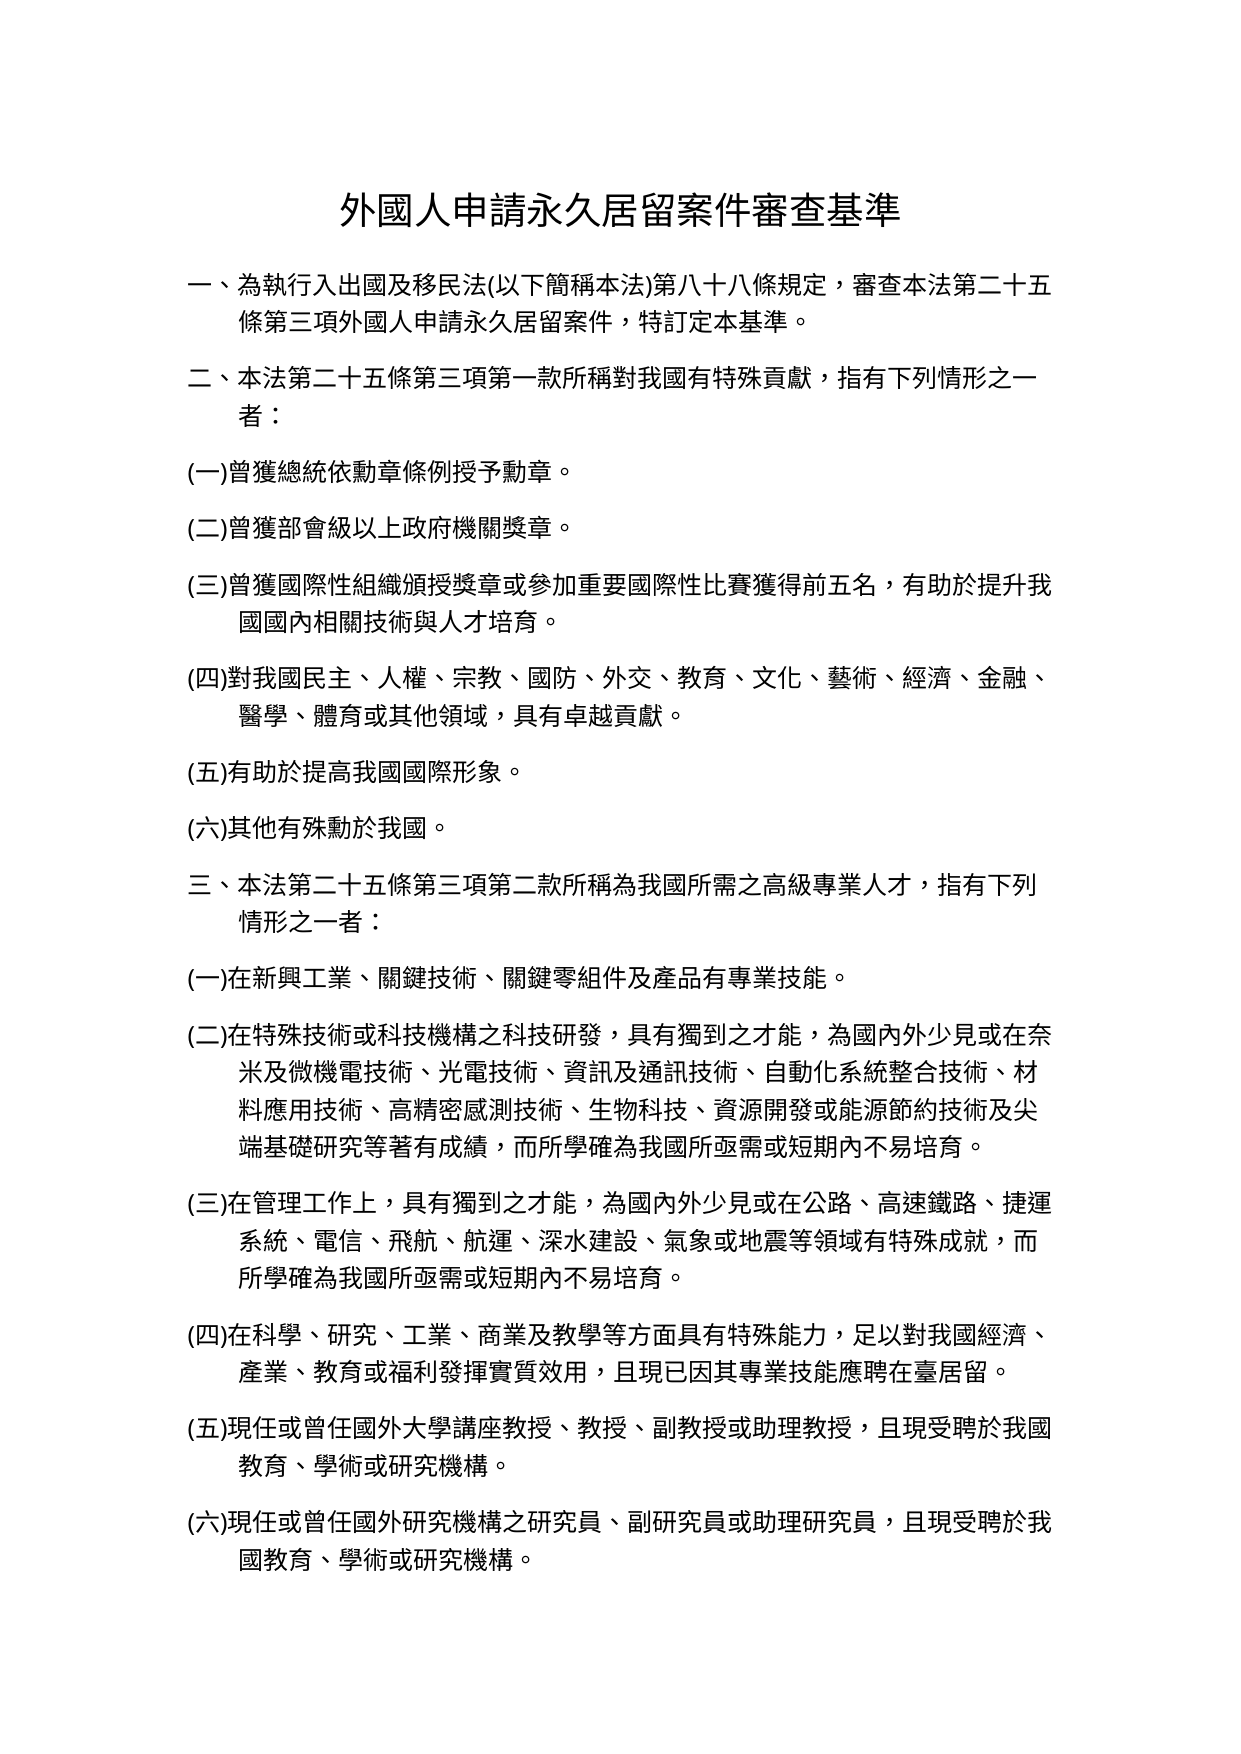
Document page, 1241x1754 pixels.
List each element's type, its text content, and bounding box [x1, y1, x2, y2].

text (五)現任或曾任國外大學講座教授、教授、副教授或助理教授，且現受聘於我國教育、學術或研究機構。 [187, 1402, 1053, 1477]
text (六)其他有殊勳於我國。 [187, 802, 1053, 839]
text 三、本法第二十五條第三項第二款所稱為我國所需之高級專業人才，指有下列情形之一者： [187, 858, 1053, 933]
text (四)對我國民主、人權、宗教、國防、外交、教育、文化、藝術、經濟、金融、醫學、體育或其他領域，具有卓越貢獻。 [187, 652, 1053, 727]
text (二)曾獲部會級以上政府機關獎章。 [187, 502, 1053, 539]
text (五)有助於提高我國國際形象。 [187, 746, 1053, 783]
text (六)現任或曾任國外研究機構之研究員、副研究員或助理研究員，且現受聘於我國教育、學術或研究機構。 [187, 1496, 1053, 1571]
text (一)在新興工業、關鍵技術、關鍵零組件及產品有專業技能。 [187, 952, 1053, 989]
text 外國人申請永久居留案件審查基準 [187, 164, 1053, 239]
text 一、為執行入出國及移民法(以下簡稱本法)第八十八條規定，審查本法第二十五條第三項外國人申請永久居留案件，特訂定本基準。 [187, 258, 1053, 333]
text (三)曾獲國際性組織頒授獎章或參加重要國際性比賽獲得前五名，有助於提升我國國內相關技術與人才培育。 [187, 558, 1053, 633]
text (三)在管理工作上，具有獨到之才能，為國內外少見或在公路、高速鐵路、捷運系統、電信、飛航、航運、深水建設、氣象或地震等領域有特殊成就，而所學確為我國所亟需或短期內不易培育。 [187, 1177, 1053, 1289]
text 二、本法第二十五條第三項第一款所稱對我國有特殊貢獻，指有下列情形之一者： [187, 352, 1053, 427]
text (一)曾獲總統依勳章條例授予勳章。 [187, 446, 1053, 483]
text (二)在特殊技術或科技機構之科技研發，具有獨到之才能，為國內外少見或在奈米及微機電技術、光電技術、資訊及通訊技術、自動化系統整合技術、材料應用技術、高精密感測技術、生物科技、資源開發或能源節約技術及尖端基礎研究等著有成績，而所學確為我國所亟需或短期內不易培育。 [187, 1008, 1053, 1158]
text (四)在科學、研究、工業、商業及教學等方面具有特殊能力，足以對我國經濟、產業、教育或福利發揮實質效用，且現已因其專業技能應聘在臺居留。 [187, 1308, 1053, 1383]
